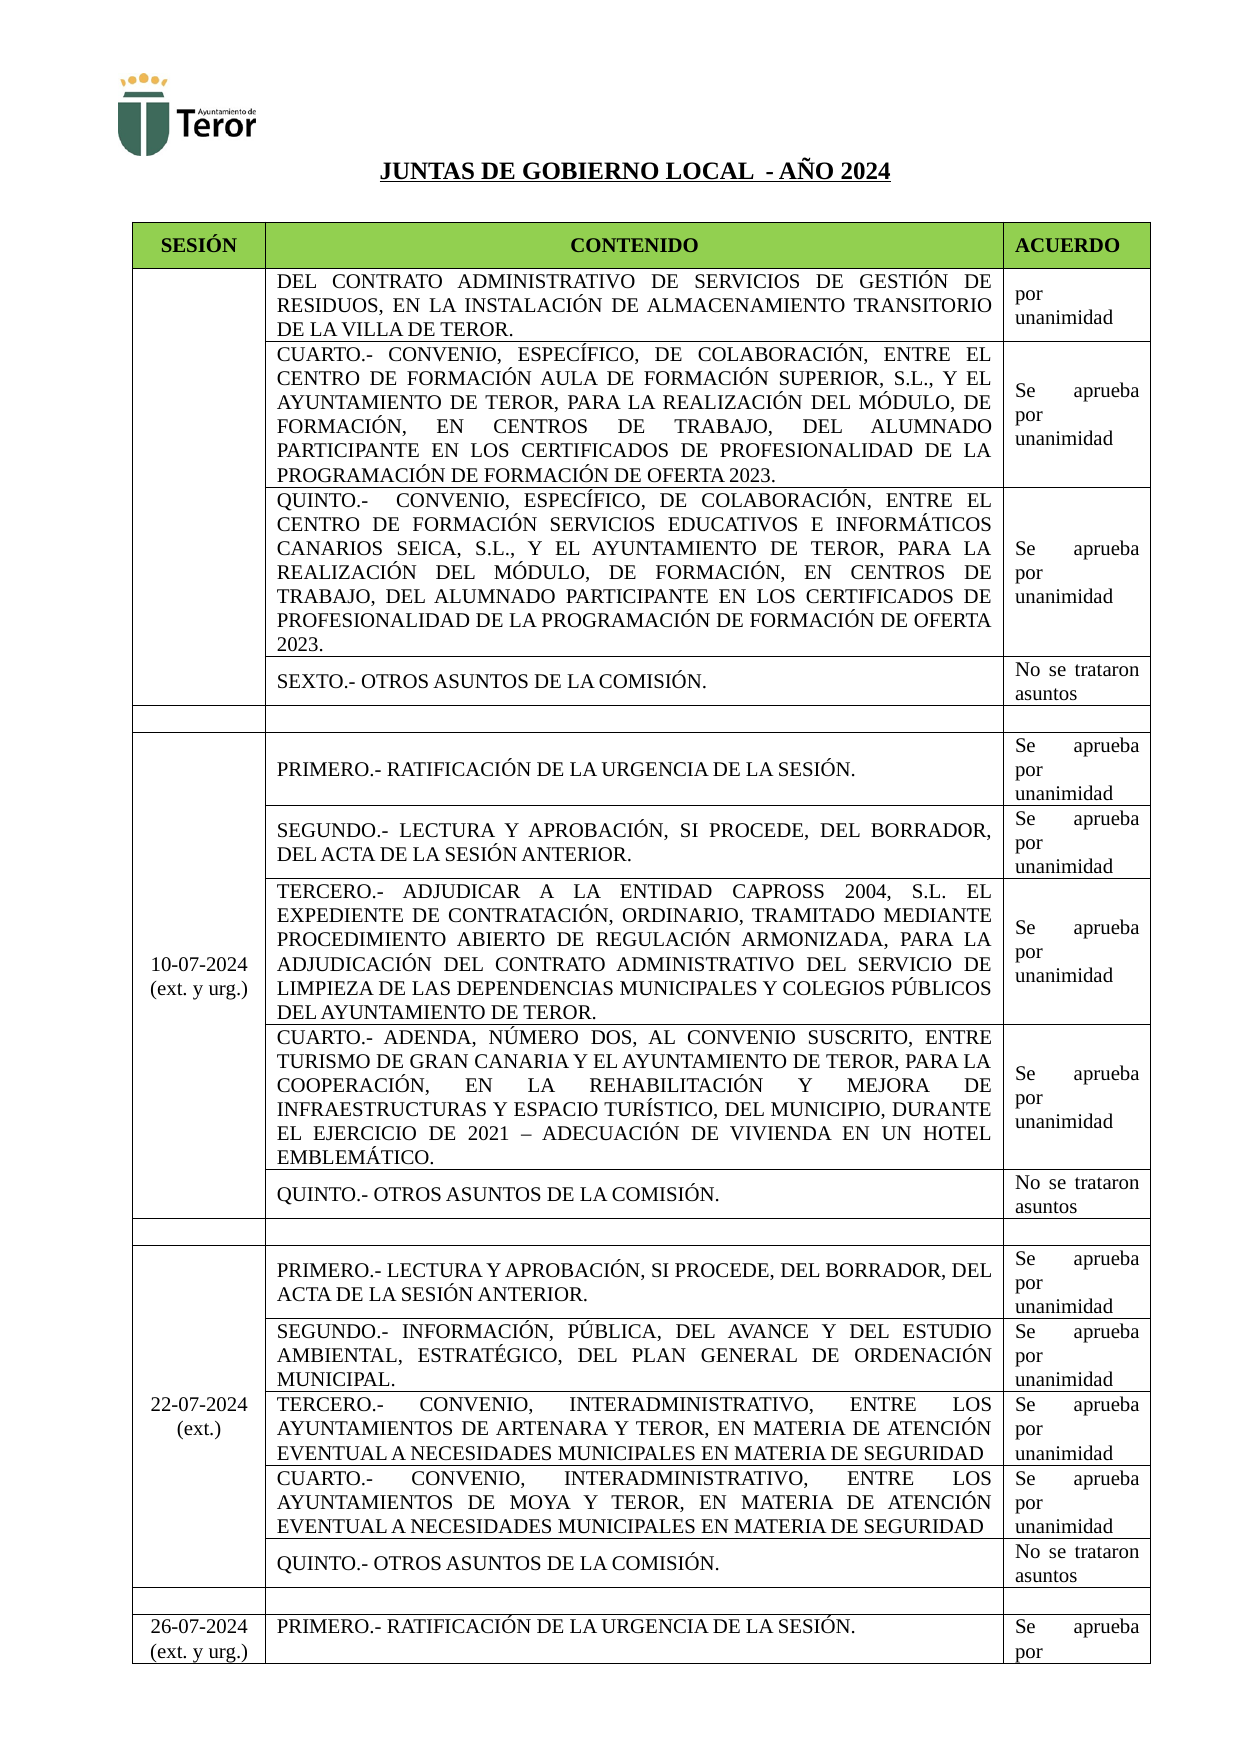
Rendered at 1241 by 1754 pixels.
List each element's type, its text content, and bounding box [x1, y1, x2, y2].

table_cell 10-07-2024 (ext. y urg.) [133, 733, 265, 1218]
table_cell Se aprueba por unanimidad [1004, 1025, 1150, 1169]
table_cell [266, 1219, 1003, 1245]
table_cell 22-07-2024 (ext.) [133, 1246, 265, 1587]
table_cell PRIMERO.- RATIFICACIÓN DE LA URGENCIA DE LA SESIÓN. [266, 733, 1003, 805]
table_cell 26-07-2024 (ext. y urg.) [133, 1615, 265, 1663]
table_cell Se aprueba por unanimidad [1004, 1392, 1150, 1464]
table_cell [1004, 1219, 1150, 1245]
table_cell [1004, 1588, 1150, 1613]
table_cell Se aprueba por unanimidad [1004, 488, 1150, 656]
table_cell TERCERO.- CONVENIO, INTERADMINISTRATIVO, ENTRE LOS AYUNTAMIENTOS DE ARTENARA Y TEROR, EN MATERIA DE ATENCIÓN EVENTUAL A NECESIDADES MUNICIPALES EN MATERIA DE SEGURIDAD [266, 1392, 1003, 1464]
table_cell CUARTO.- ADENDA, NÚMERO DOS, AL CONVENIO SUSCRITO, ENTRE TURISMO DE GRAN CANARIA Y EL AYUNTAMIENTO DE TEROR, PARA LA COOPERACIÓN, EN LA REHABILITACIÓN Y MEJORA DE INFRAESTRUCTURAS Y ESPACIO TURÍSTICO, DEL MUNICIPIO, DURANTE EL EJERCICIO DE 2021 – ADECUACIÓN DE VIVIENDA EN UN HOTEL EMBLEMÁTICO. [266, 1025, 1003, 1169]
table_cell SEGUNDO.- INFORMACIÓN, PÚBLICA, DEL AVANCE Y DEL ESTUDIO AMBIENTAL, ESTRATÉGICO, DEL PLAN GENERAL DE ORDENACIÓN MUNICIPAL. [266, 1319, 1003, 1391]
table_header ACUERDO [1004, 223, 1150, 268]
table_cell DEL CONTRATO ADMINISTRATIVO DE SERVICIOS DE GESTIÓN DE RESIDUOS, EN LA INSTALACIÓN DE ALMACENAMIENTO TRANSITORIO DE LA VILLA DE TEROR. [266, 269, 1003, 341]
table_cell Se aprueba por unanimidad [1004, 806, 1150, 878]
table_cell No se trataron asuntos [1004, 657, 1150, 705]
table_cell QUINTO.- CONVENIO, ESPECÍFICO, DE COLABORACIÓN, ENTRE EL CENTRO DE FORMACIÓN SERVICIOS EDUCATIVOS E INFORMÁTICOS CANARIOS SEICA, S.L., Y EL AYUNTAMIENTO DE TEROR, PARA LA REALIZACIÓN DEL MÓDULO, DE FORMACIÓN, EN CENTROS DE TRABAJO, DEL ALUMNADO PARTICIPANTE EN LOS CERTIFICADOS DE PROFESIONALIDAD DE LA PROGRAMACIÓN DE FORMACIÓN DE OFERTA 2023. [266, 488, 1003, 656]
table_cell QUINTO.- OTROS ASUNTOS DE LA COMISIÓN. [266, 1539, 1003, 1587]
table_cell [133, 1219, 265, 1245]
table_cell CUARTO.- CONVENIO, INTERADMINISTRATIVO, ENTRE LOS AYUNTAMIENTOS DE MOYA Y TEROR, EN MATERIA DE ATENCIÓN EVENTUAL A NECESIDADES MUNICIPALES EN MATERIA DE SEGURIDAD [266, 1466, 1003, 1538]
table_cell Se aprueba por unanimidad [1004, 1466, 1150, 1538]
table_cell por unanimidad [1004, 269, 1150, 341]
table_cell Se aprueba por unanimidad [1004, 733, 1150, 805]
table_cell TERCERO.- ADJUDICAR A LA ENTIDAD CAPROSS 2004, S.L. EL EXPEDIENTE DE CONTRATACIÓN, ORDINARIO, TRAMITADO MEDIANTE PROCEDIMIENTO ABIERTO DE REGULACIÓN ARMONIZADA, PARA LA ADJUDICACIÓN DEL CONTRATO ADMINISTRATIVO DEL SERVICIO DE LIMPIEZA DE LAS DEPENDENCIAS MUNICIPALES Y COLEGIOS PÚBLICOS DEL AYUNTAMIENTO DE TEROR. [266, 879, 1003, 1024]
table_cell [266, 1588, 1003, 1613]
table_header CONTENIDO [266, 223, 1003, 268]
table_cell PRIMERO.- RATIFICACIÓN DE LA URGENCIA DE LA SESIÓN. [266, 1615, 1003, 1663]
table_cell [1004, 706, 1150, 732]
table_cell [266, 706, 1003, 732]
table_cell No se trataron asuntos [1004, 1170, 1150, 1218]
table_cell Se aprueba por unanimidad [1004, 1246, 1150, 1318]
table_cell QUINTO.- OTROS ASUNTOS DE LA COMISIÓN. [266, 1170, 1003, 1218]
table_cell [133, 706, 265, 732]
table_cell PRIMERO.- LECTURA Y APROBACIÓN, SI PROCEDE, DEL BORRADOR, DEL ACTA DE LA SESIÓN ANTERIOR. [266, 1246, 1003, 1318]
table_cell SEXTO.- OTROS ASUNTOS DE LA COMISIÓN. [266, 657, 1003, 705]
table_cell Se aprueba por unanimidad [1004, 879, 1150, 1024]
table_cell No se trataron asuntos [1004, 1539, 1150, 1587]
table_cell [133, 269, 265, 705]
table_header SESIÓN [133, 223, 265, 268]
table_cell CUARTO.- CONVENIO, ESPECÍFICO, DE COLABORACIÓN, ENTRE EL CENTRO DE FORMACIÓN AULA DE FORMACIÓN SUPERIOR, S.L., Y EL AYUNTAMIENTO DE TEROR, PARA LA REALIZACIÓN DEL MÓDULO, DE FORMACIÓN, EN CENTROS DE TRABAJO, DEL ALUMNADO PARTICIPANTE EN LOS CERTIFICADOS DE PROFESIONALIDAD DE LA PROGRAMACIÓN DE FORMACIÓN DE OFERTA 2023. [266, 342, 1003, 487]
table_cell [133, 1588, 265, 1613]
table_cell Se aprueba por [1004, 1615, 1150, 1663]
table_cell Se aprueba por unanimidad [1004, 1319, 1150, 1391]
table_cell Se aprueba por unanimidad [1004, 342, 1150, 487]
table_cell SEGUNDO.- LECTURA Y APROBACIÓN, SI PROCEDE, DEL BORRADOR, DEL ACTA DE LA SESIÓN ANTERIOR. [266, 806, 1003, 878]
